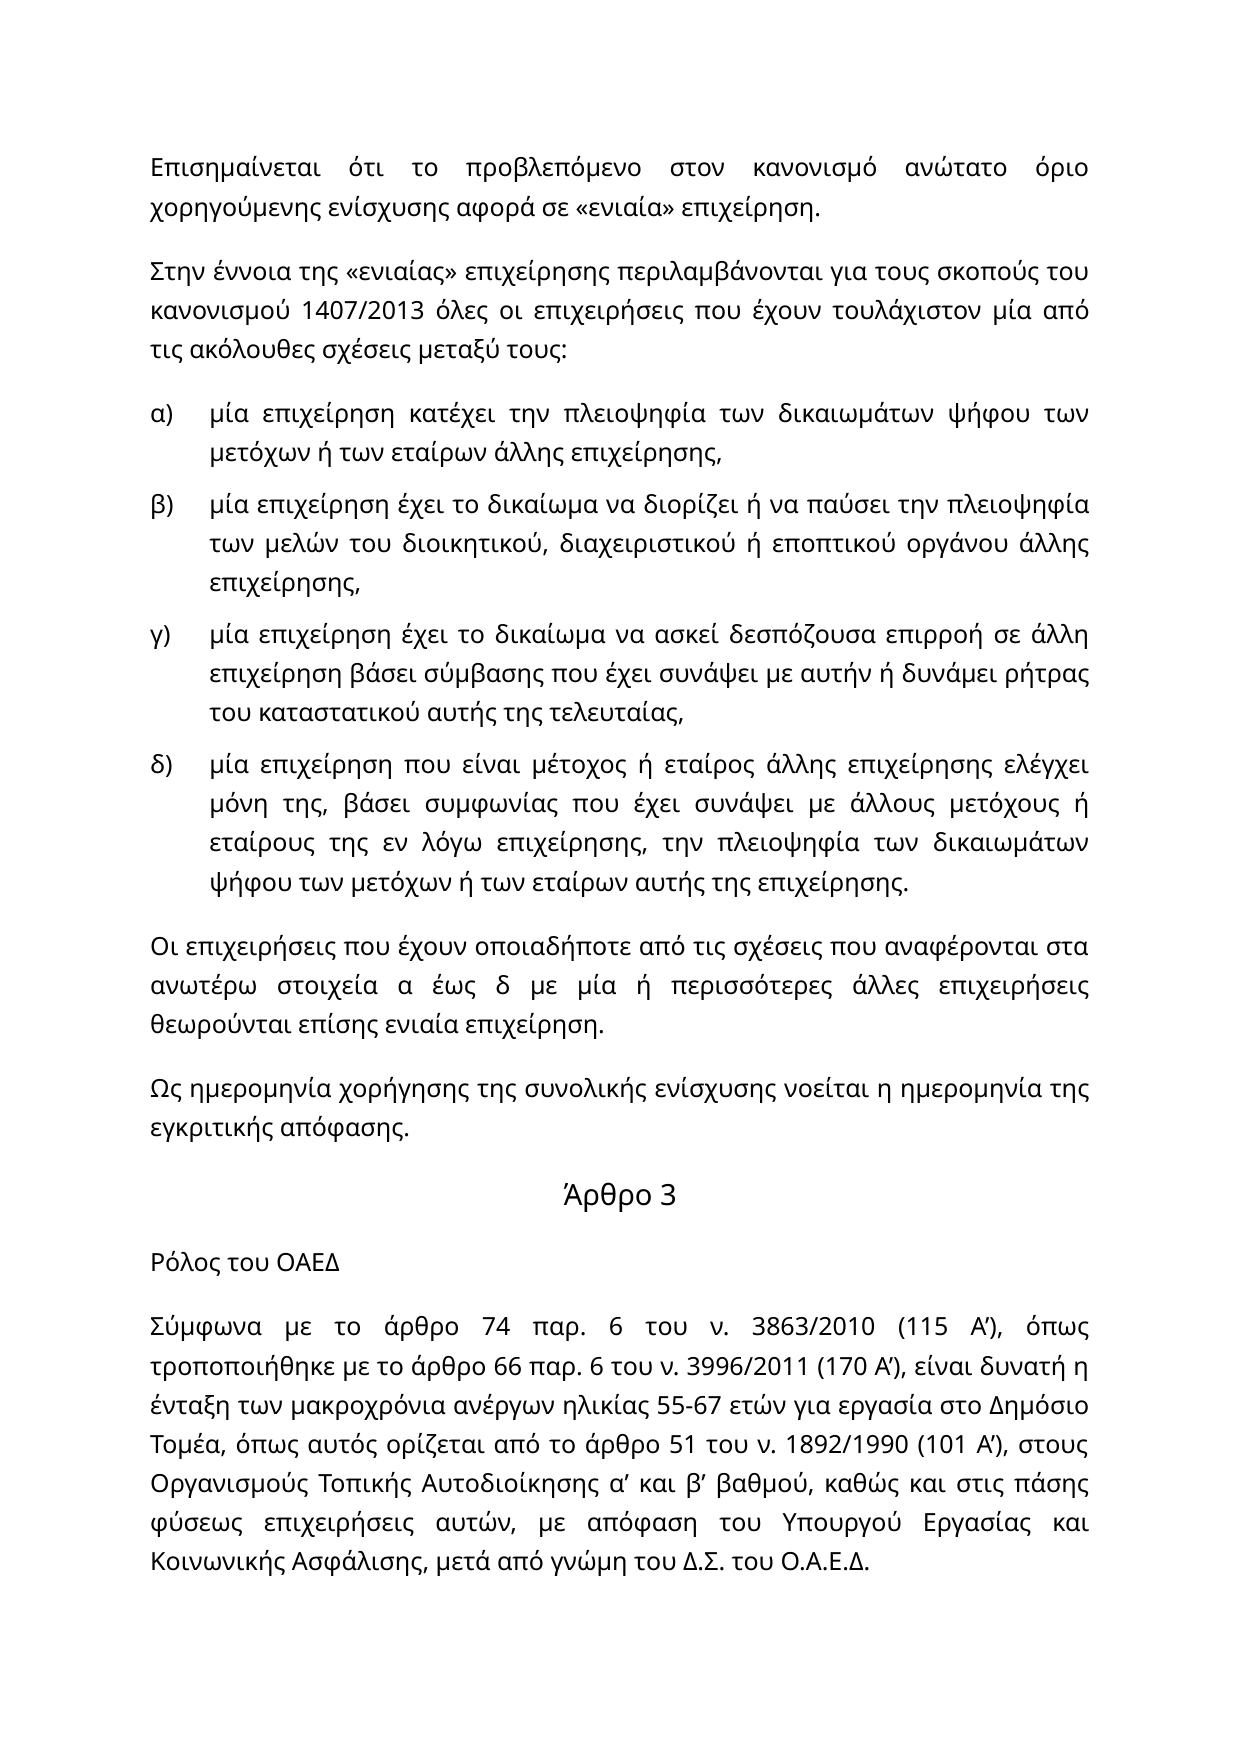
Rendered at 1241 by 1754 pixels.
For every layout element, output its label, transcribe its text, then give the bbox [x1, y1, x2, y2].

text Στην έννοια της «ενιαίας» επιχείρησης περιλαμβάνονται για τους σκοπούς του κανονισμού 1407/2013 όλες οι επιχειρήσεις που έχουν τουλάχιστον μία από τις ακόλουθες σχέσεις μεταξύ τους: [150, 253, 1090, 366]
list α) μία επιχείρηση κατέχει την πλειοψηφία των δικαιωμάτων ψήφου των μετόχων ή των εταίρων άλλης επιχείρησης, [150, 396, 1090, 469]
subtitle Άρθρο 3 [150, 1174, 1090, 1214]
list γ) μία επιχείρηση έχει το δικαίωμα να ασκεί δεσπόζουσα επιρροή σε άλλη επιχείρηση βάσει σύμβασης που έχει συνάψει με αυτήν ή δυνάμει ρήτρας του καταστατικού αυτής της τελευταίας, [150, 617, 1090, 729]
text Ως ημερομηνία χορήγησης της συνολικής ενίσχυσης νοείται η ημερομηνία της εγκριτικής απόφασης. [150, 1071, 1090, 1144]
text Επισημαίνεται ότι το προβλεπόμενο στον κανονισμό ανώτατο όριο χορηγούμενης ενίσχυσης αφορά σε «ενιαία» επιχείρηση. [150, 150, 1090, 223]
text Οι επιχειρήσεις που έχουν οποιαδήποτε από τις σχέσεις που αναφέρονται στα ανωτέρω στοιχεία α έως δ με μία ή περισσότερες άλλες επιχειρήσεις θεωρούνται επίσης ενιαία επιχείρηση. [150, 928, 1090, 1041]
text Σύμφωνα με το άρθρο 74 παρ. 6 του ν. 3863/2010 (115 Α’), όπως τροποποιήθηκε με το άρθρο 66 παρ. 6 του ν. 3996/2011 (170 Α’), είναι δυνατή η ένταξη των μακροχρόνια ανέργων ηλικίας 55-67 ετών για εργασία στο Δημόσιο Τομέα, όπως αυτός ορίζεται από το άρθρο 51 του ν. 1892/1990 (101 Α’), στους Οργανισμούς Τοπικής Αυτοδιοίκησης α’ και β’ βαθμού, καθώς και στις πάσης φύσεως επιχειρήσεις αυτών, με απόφαση του Υπουργού Εργασίας και Κοινωνικής Ασφάλισης, μετά από γνώμη του Δ.Σ. του Ο.Α.Ε.Δ. [150, 1309, 1090, 1578]
list δ) μία επιχείρηση που είναι μέτοχος ή εταίρος άλλης επιχείρησης ελέγχει μόνη της, βάσει συμφωνίας που έχει συνάψει με άλλους μετόχους ή εταίρους της εν λόγω επιχείρησης, την πλειοψηφία των δικαιωμάτων ψήφου των μετόχων ή των εταίρων αυτής της επιχείρησης. [150, 747, 1090, 898]
text Ρόλος του ΟΑΕΔ [150, 1245, 1090, 1279]
list β) μία επιχείρηση έχει το δικαίωμα να διορίζει ή να παύσει την πλειοψηφία των μελών του διοικητικού, διαχειριστικού ή εποπτικού οργάνου άλλης επιχείρησης, [150, 487, 1090, 599]
